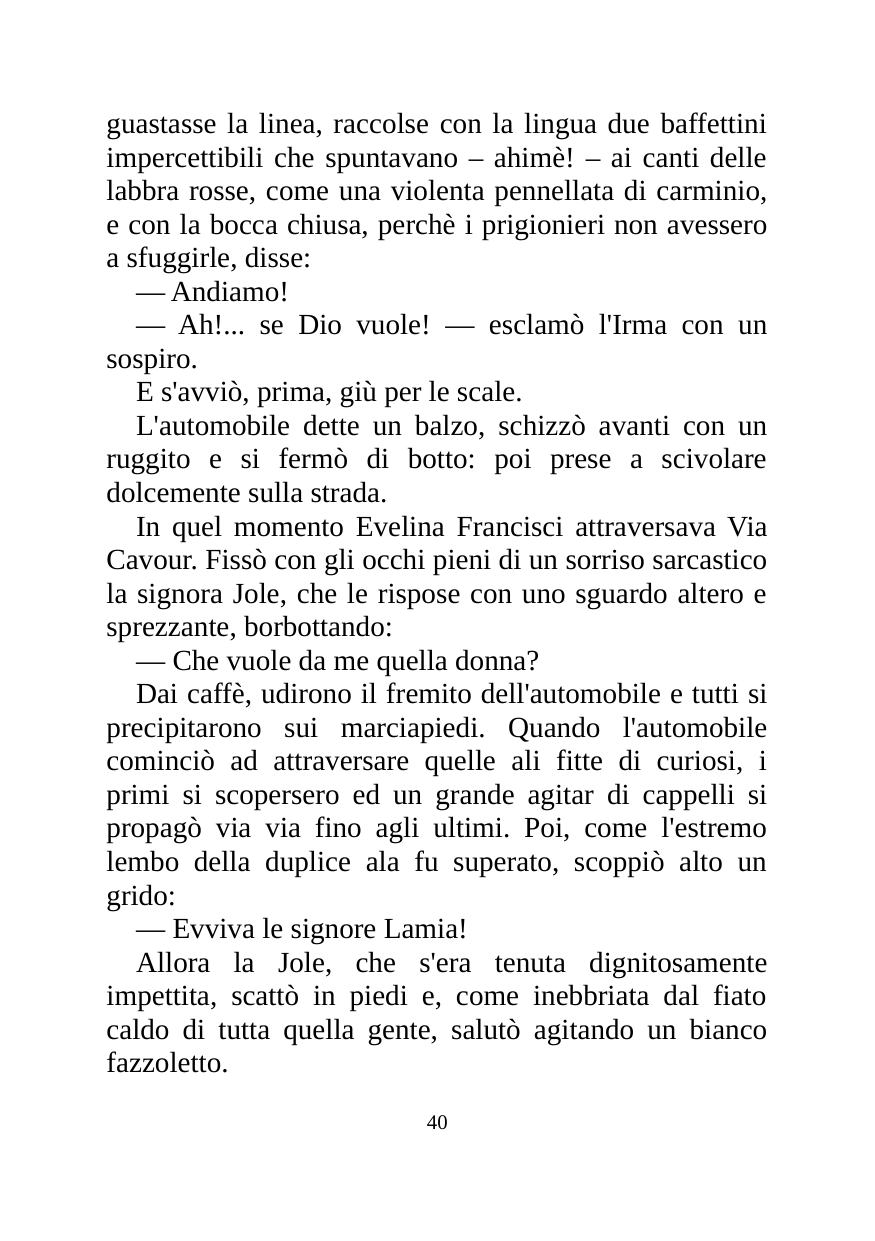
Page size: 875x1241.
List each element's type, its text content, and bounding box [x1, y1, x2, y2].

text — Ah!... se Dio vuole! — esclamò l'Irma con un sospiro. [106, 307, 768, 374]
text Dai caffè, udirono il fremito dell'automobile e tutti si precipitarono sui marciapiedi. Quando l'automobile cominciò ad attraversare quelle ali fitte di curiosi, i primi si scopersero ed un grande agitar di cappelli si propagò via via fino agli ultimi. Poi, come l'estremo lembo della duplice ala fu superato, scoppiò alto un grido: [106, 676, 768, 911]
text guastasse la linea, raccolse con la lingua due baffettini impercettibili che spuntavano – ahimè! – ai canti delle labbra rosse, come una violenta pennellata di carminio, e con la bocca chiusa, perchè i prigionieri non avessero a sfuggirle, disse: [106, 106, 768, 274]
text In quel momento Evelina Francisci attraversava Via Cavour. Fissò con gli occhi pieni di un sorriso sarcastico la signora Jole, che le rispose con uno sguardo altero e sprezzante, borbottando: [106, 509, 768, 643]
text E s'avviò, prima, giù per le scale. [106, 374, 768, 408]
text — Che vuole da me quella donna? [106, 643, 768, 676]
text — Andiamo! [106, 274, 768, 307]
text — Evviva le signore Lamia! [106, 911, 768, 945]
text Allora la Jole, che s'era tenuta dignitosamente impettita, scattò in piedi e, come inebbriata dal fiato caldo di tutta quella gente, salutò agitando un bianco fazzoletto. [106, 945, 768, 1079]
text L'automobile dette un balzo, schizzò avanti con un ruggito e si fermò di botto: poi prese a scivolare dolcemente sulla strada. [106, 408, 768, 509]
